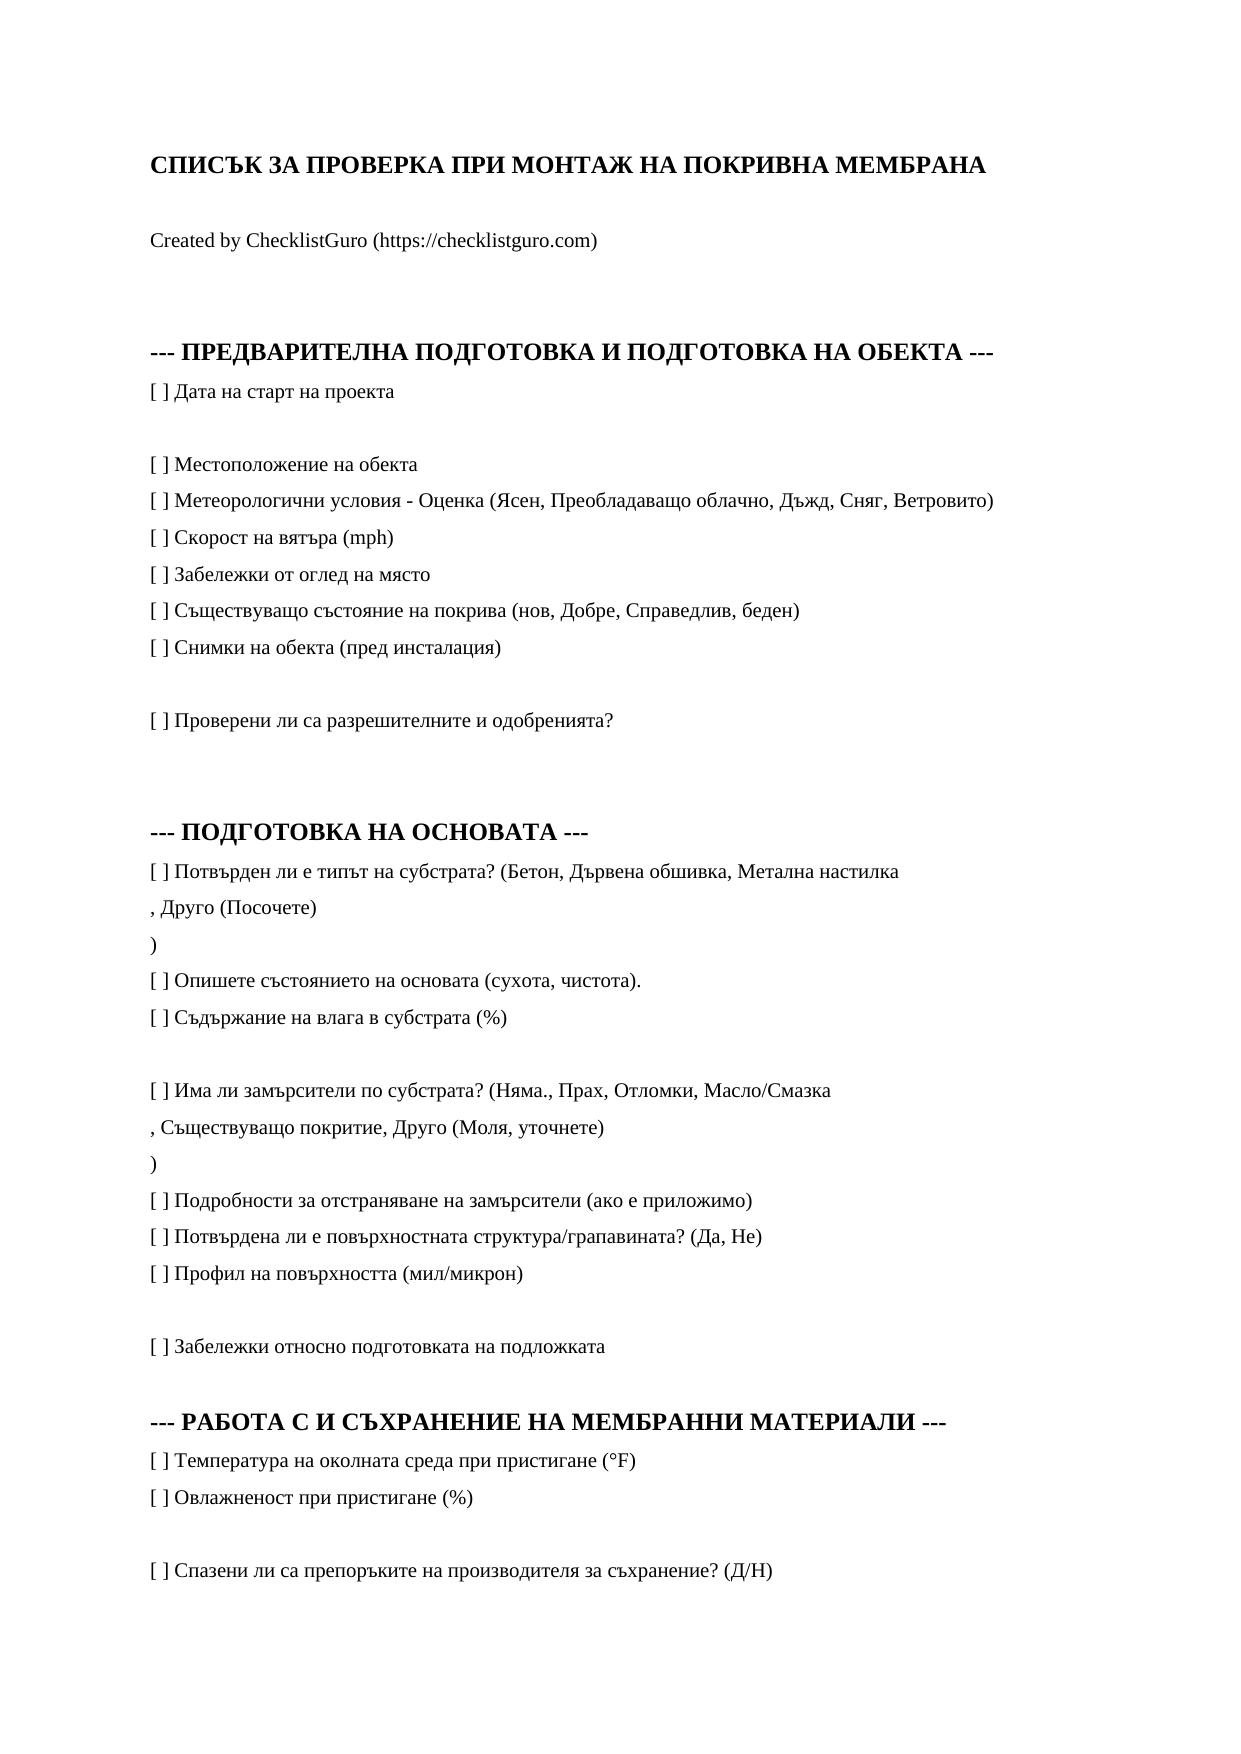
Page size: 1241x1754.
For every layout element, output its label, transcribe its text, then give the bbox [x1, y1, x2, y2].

text [ ] Метеорологични условия - Оценка (Ясен, Преобладаващо облачно, Дъжд, Сняг, Ветровито) [150, 488, 1090, 512]
text [ ] Снимки на обекта (пред инсталация) [150, 635, 1090, 659]
text [ ] Скорост на вятъра (mph) [150, 525, 1090, 549]
text [ ] Подробности за отстраняване на замърсители (ако е приложимо) [150, 1188, 1090, 1212]
text --- ПОДГОТОВКА НА ОСНОВАТА --- [150, 817, 1090, 846]
text --- РАБОТА С И СЪХРАНЕНИЕ НА МЕМБРАННИ МАТЕРИАЛИ --- [150, 1407, 1090, 1436]
text [ ] Забележки относно подготовката на подложката [150, 1334, 1090, 1358]
text ) [150, 1151, 1090, 1175]
text [ ] Опишете състоянието на основата (сухота, чистота). [150, 968, 1090, 992]
text Created by ChecklistGuro (https://checklistguro.com) [150, 228, 1090, 252]
text [ ] Профил на повърхността (мил/микрон) [150, 1261, 1090, 1285]
text СПИСЪК ЗА ПРОВЕРКА ПРИ МОНТАЖ НА ПОКРИВНА МЕМБРАНА [150, 150, 1090, 179]
text [ ] Дата на старт на проекта [150, 379, 1090, 403]
text [ ] Местоположение на обекта [150, 452, 1090, 476]
text [ ] Проверени ли са разрешителните и одобренията? [150, 708, 1090, 732]
text , Друго (Посочете) [150, 895, 1090, 919]
text [ ] Потвърдена ли е повърхностната структура/грапавината? (Да, Не) [150, 1224, 1090, 1248]
text [ ] Спазени ли са препоръките на производителя за съхранение? (Д/Н) [150, 1558, 1090, 1582]
text --- ПРЕДВАРИТЕЛНА ПОДГОТОВКА И ПОДГОТОВКА НА ОБЕКТА --- [150, 337, 1090, 366]
text [ ] Съществуващо състояние на покрива (нов, Добре, Справедлив, беден) [150, 598, 1090, 622]
text [ ] Има ли замърсители по субстрата? (Няма., Прах, Отломки, Масло/Смазка [150, 1078, 1090, 1102]
text [ ] Потвърден ли е типът на субстрата? (Бетон, Дървена обшивка, Метална настилка [150, 859, 1090, 883]
text ) [150, 932, 1090, 956]
text [ ] Овлажненост при пристигане (%) [150, 1485, 1090, 1509]
text , Съществуващо покритие, Друго (Моля, уточнете) [150, 1115, 1090, 1139]
text [ ] Съдържание на влага в субстрата (%) [150, 1005, 1090, 1029]
text [ ] Температура на околната среда при пристигане (°F) [150, 1448, 1090, 1472]
text [ ] Забележки от оглед на място [150, 562, 1090, 586]
